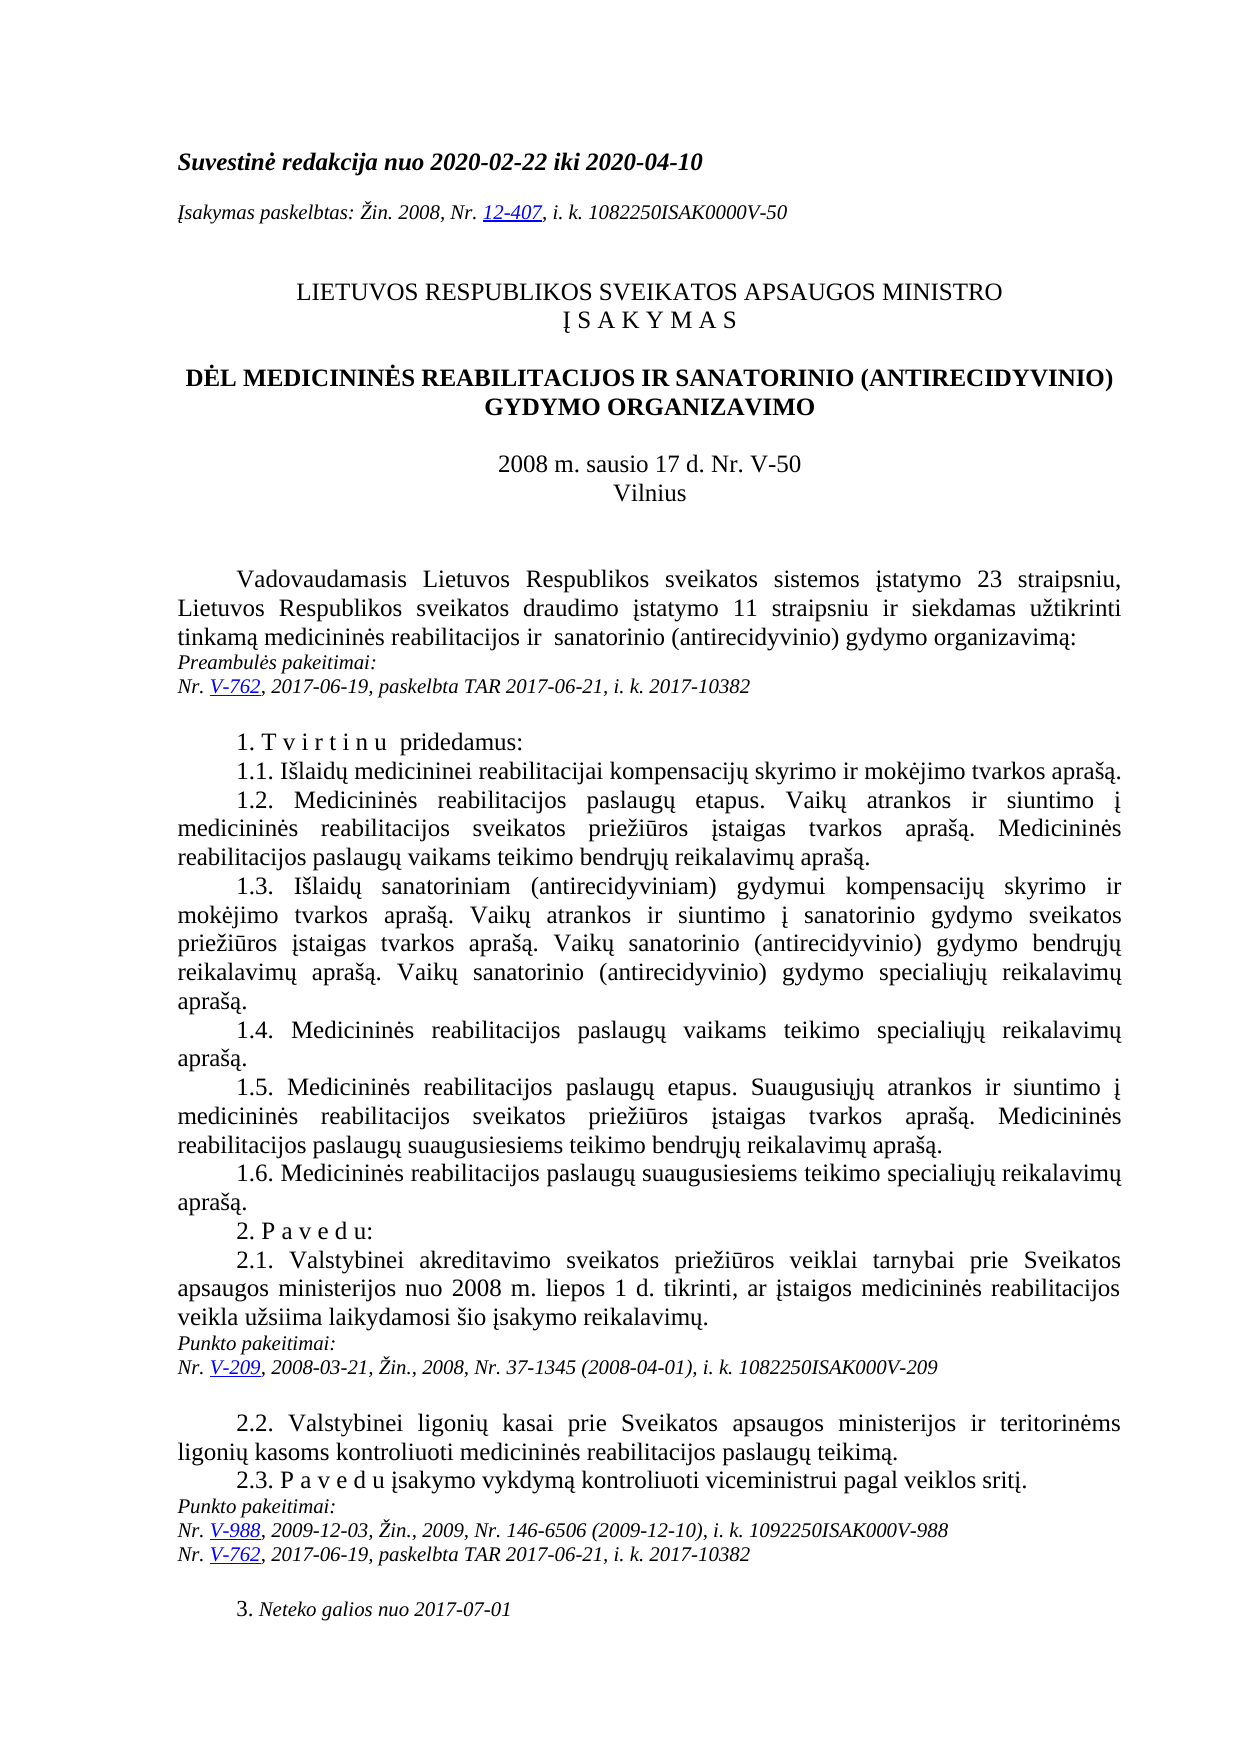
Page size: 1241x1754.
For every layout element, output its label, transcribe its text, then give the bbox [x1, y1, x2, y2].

text 2008 m. sausio 17 d. Nr. V-50 [177, 449, 1122, 478]
text 2. Pavedu: [177, 1216, 1122, 1245]
text Punkto pakeitimai: [177, 1331, 1122, 1355]
text Suvestinė redakcija nuo 2020-02-22 iki 2020-04-10 [177, 147, 1122, 176]
text Įsakymas paskelbtas: Žin. 2008, Nr. 12-407, i. k. 1082250ISAK0000V-50 [177, 200, 1122, 224]
text Preambulės pakeitimai: [177, 650, 1122, 674]
text 1.6. Medicininės reabilitacijos paslaugų suaugusiesiems teikimo specialiųjų reikalavimų aprašą. [177, 1158, 1122, 1216]
text 1.3. Išlaidų sanatoriniam (antirecidyviniam) gydymui kompensacijų skyrimo ir mokėjimo tvarkos aprašą. Vaikų atrankos ir siuntimo į sanatorinio gydymo sveikatos priežiūros įstaigas tvarkos aprašą. Vaikų sanatorinio (antirecidyvinio) gydymo bendrųjų reikalavimų aprašą. Vaikų sanatorinio (antirecidyvinio) gydymo specialiųjų reikalavimų aprašą. [177, 871, 1122, 1015]
text 1.1. Išlaidų medicininei reabilitacijai kompensacijų skyrimo ir mokėjimo tvarkos aprašą. [177, 756, 1122, 785]
text 2.2. Valstybinei ligonių kasai prie Sveikatos apsaugos ministerijos ir teritorinėms ligonių kasoms kontroliuoti medicininės reabilitacijos paslaugų teikimą. [177, 1408, 1122, 1465]
text 1.4. Medicininės reabilitacijos paslaugų vaikams teikimo specialiųjų reikalavimų aprašą. [177, 1015, 1122, 1072]
text 2.3. P a v e d u įsakymo vykdymą kontroliuoti viceministrui pagal veiklos sritį. [177, 1465, 1122, 1494]
text Vadovaudamasis Lietuvos Respublikos sveikatos sistemos įstatymo 23 straipsniu, Lietuvos Respublikos sveikatos draudimo įstatymo 11 straipsniu ir siekdamas užtikrinti tinkamą medicininės reabilitacijos ir sanatorinio (antirecidyvinio) gydymo organizavimą: [177, 564, 1122, 650]
text Vilnius [177, 478, 1122, 507]
text DĖL MEDICININĖS REABILITACIJOS IR SANATORINIO (ANTIRECIDYVINIO) GYDYMO ORGANIZAVIMO [177, 363, 1122, 420]
text 1. Tvirtinu pridedamus: [177, 727, 1122, 756]
text 1.2. Medicininės reabilitacijos paslaugų etapus. Vaikų atrankos ir siuntimo į medicininės reabilitacijos sveikatos priežiūros įstaigas tvarkos aprašą. Medicininės reabilitacijos paslaugų vaikams teikimo bendrųjų reikalavimų aprašą. [177, 785, 1122, 871]
text Nr. V-988, 2009-12-03, Žin., 2009, Nr. 146-6506 (2009-12-10), i. k. 1092250ISAK000V-988 [177, 1518, 1122, 1542]
text LIETUVOS RESPUBLIKOS SVEIKATOS APSAUGOS MINISTRO [177, 277, 1122, 305]
text Punkto pakeitimai: [177, 1494, 1122, 1518]
text ĮSAKYMAS [177, 305, 1122, 334]
text 2.1. Valstybinei akreditavimo sveikatos priežiūros veiklai tarnybai prie Sveikatos apsaugos ministerijos nuo 2008 m. liepos 1 d. tikrinti, ar įstaigos medicininės reabilitacijos veikla užsiima laikydamosi šio įsakymo reikalavimų. [177, 1245, 1122, 1331]
text Nr. V-762, 2017-06-19, paskelbta TAR 2017-06-21, i. k. 2017-10382 [177, 674, 1122, 698]
text Nr. V-762, 2017-06-19, paskelbta TAR 2017-06-21, i. k. 2017-10382 [177, 1542, 1122, 1566]
text Nr. V-209, 2008-03-21, Žin., 2008, Nr. 37-1345 (2008-04-01), i. k. 1082250ISAK000V-209 [177, 1355, 1122, 1379]
text 1.5. Medicininės reabilitacijos paslaugų etapus. Suaugusiųjų atrankos ir siuntimo į medicininės reabilitacijos sveikatos priežiūros įstaigas tvarkos aprašą. Medicininės reabilitacijos paslaugų suaugusiesiems teikimo bendrųjų reikalavimų aprašą. [177, 1072, 1122, 1158]
text 3. Neteko galios nuo 2017-07-01 [177, 1595, 1122, 1621]
